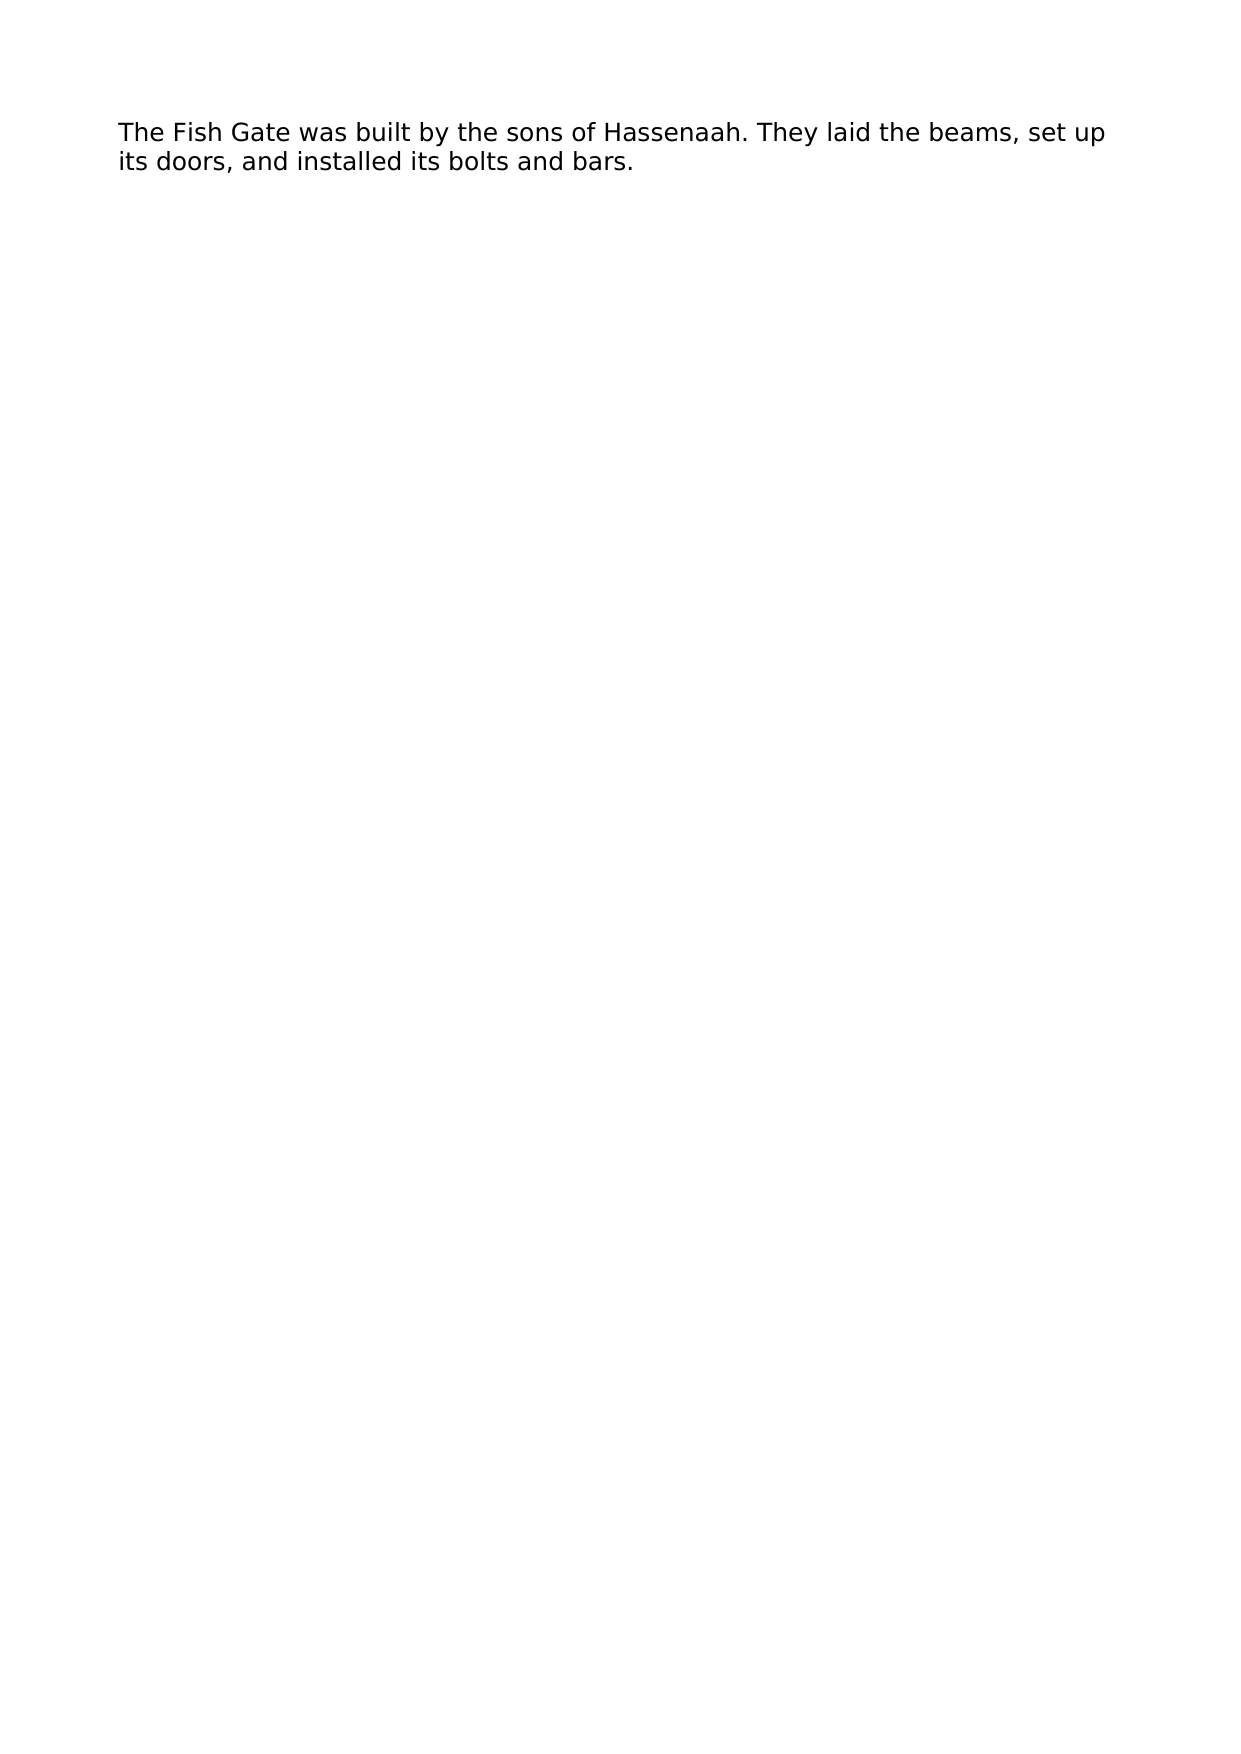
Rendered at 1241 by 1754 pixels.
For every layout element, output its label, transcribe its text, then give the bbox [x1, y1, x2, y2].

text The Fish Gate was built by the sons of Hassenaah. They laid the beams, set up its doors, and installed its bolts and bars. [118, 118, 1122, 176]
